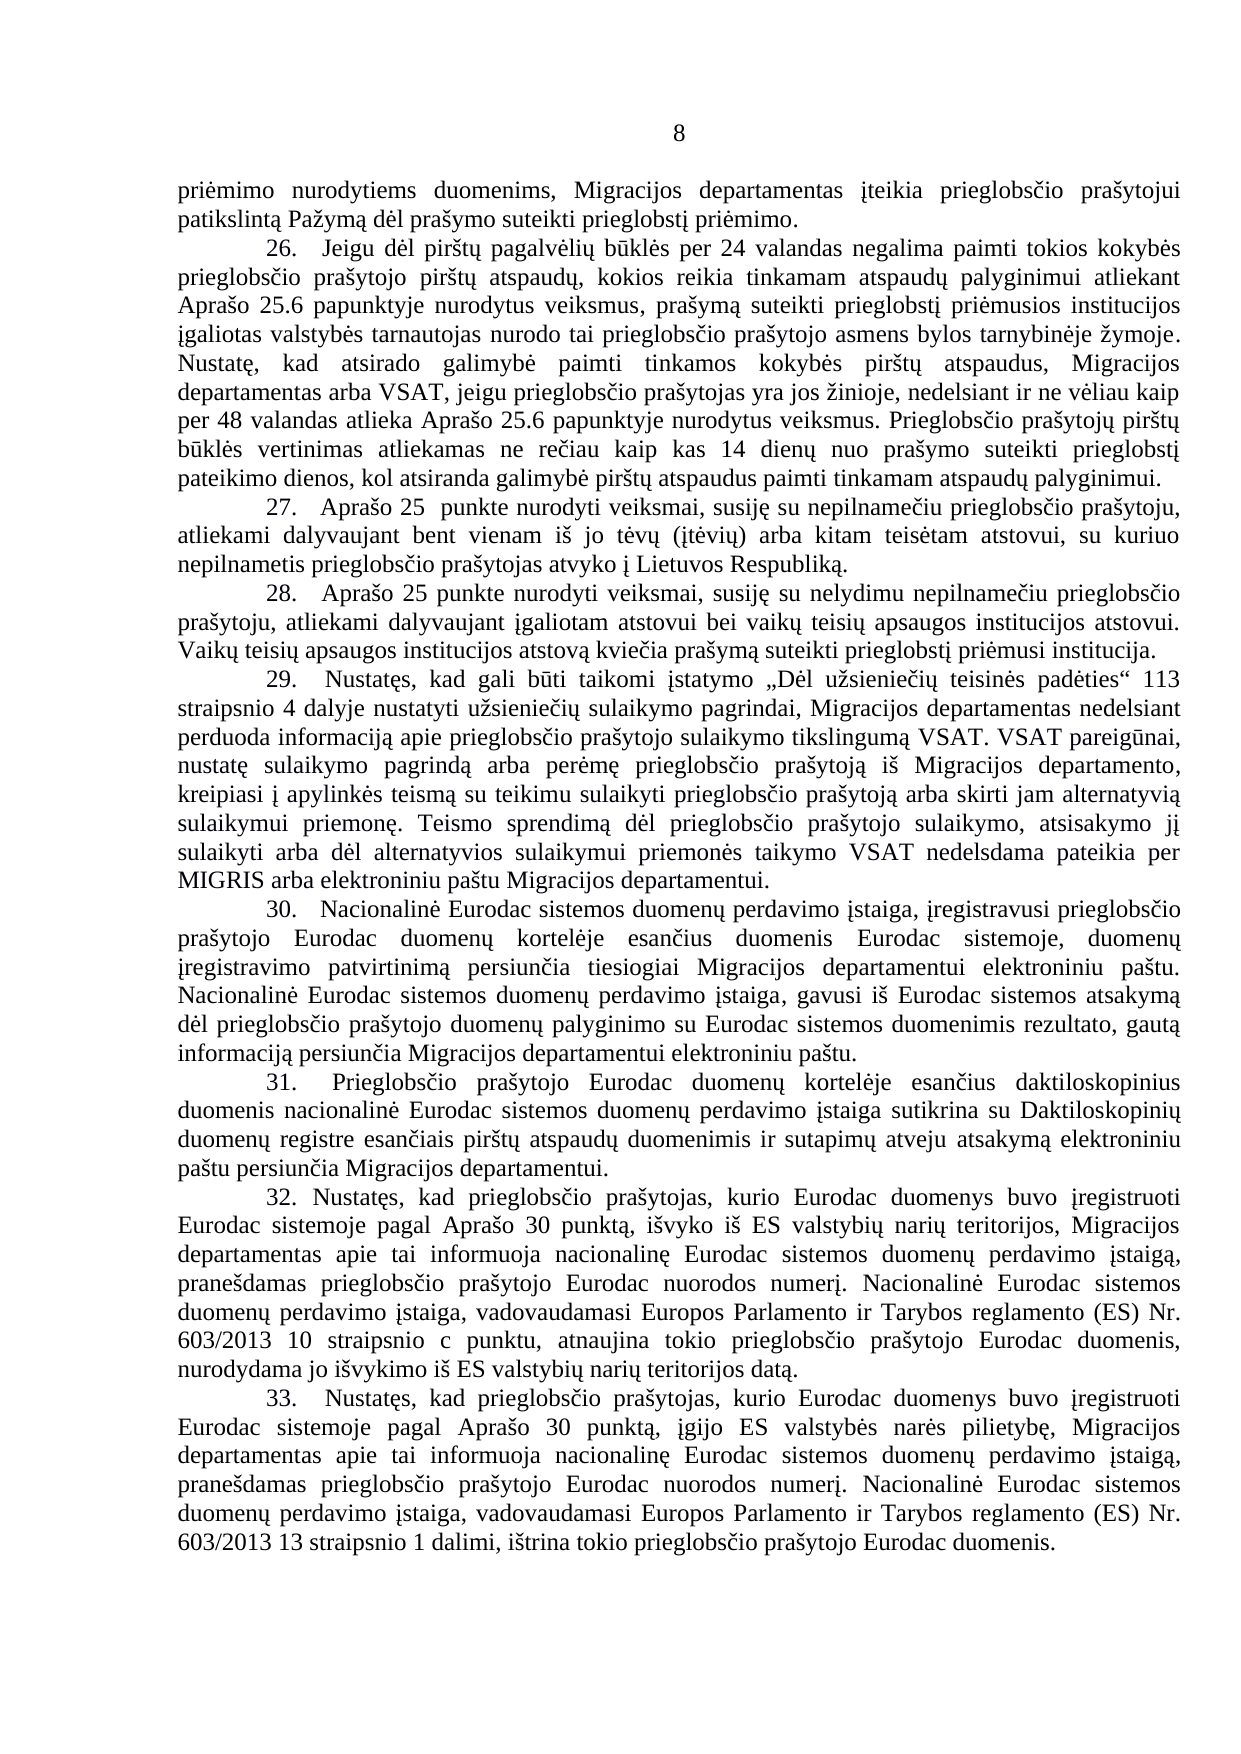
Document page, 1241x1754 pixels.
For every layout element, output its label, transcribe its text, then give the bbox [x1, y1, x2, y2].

text 32. Nustatęs, kad prieglobsčio prašytojas, kurio Eurodac duomenys buvo įregistruoti Eurodac sistemoje pagal Aprašo 30 punktą, išvyko iš ES valstybių narių teritorijos, Migracijos departamentas apie tai informuoja nacionalinę Eurodac sistemos duomenų perdavimo įstaigą, pranešdamas prieglobsčio prašytojo Eurodac nuorodos numerį. Nacionalinė Eurodac sistemos duomenų perdavimo įstaiga, vadovaudamasi Europos Parlamento ir Tarybos reglamento (ES) Nr. 603/2013 10 straipsnio c punktu, atnaujina tokio prieglobsčio prašytojo Eurodac duomenis, nurodydama jo išvykimo iš ES valstybių narių teritorijos datą. [177, 1182, 1181, 1383]
text 30. Nacionalinė Eurodac sistemos duomenų perdavimo įstaiga, įregistravusi prieglobsčio prašytojo Eurodac duomenų kortelėje esančius duomenis Eurodac sistemoje, duomenų įregistravimo patvirtinimą persiunčia tiesiogiai Migracijos departamentui elektroniniu paštu. Nacionalinė Eurodac sistemos duomenų perdavimo įstaiga, gavusi iš Eurodac sistemos atsakymą dėl prieglobsčio prašytojo duomenų palyginimo su Eurodac sistemos duomenimis rezultato, gautą informaciją persiunčia Migracijos departamentui elektroniniu paštu. [177, 894, 1181, 1067]
text 31. Prieglobsčio prašytojo Eurodac duomenų kortelėje esančius daktiloskopinius duomenis nacionalinė Eurodac sistemos duomenų perdavimo įstaiga sutikrina su Daktiloskopinių duomenų registre esančiais pirštų atspaudų duomenimis ir sutapimų atveju atsakymą elektroniniu paštu persiunčia Migracijos departamentui. [177, 1067, 1181, 1182]
text 26. Jeigu dėl pirštų pagalvėlių būklės per 24 valandas negalima paimti tokios kokybės prieglobsčio prašytojo pirštų atspaudų, kokios reikia tinkamam atspaudų palyginimui atliekant Aprašo 25.6 papunktyje nurodytus veiksmus, prašymą suteikti prieglobstį priėmusios institucijos įgaliotas valstybės tarnautojas nurodo tai prieglobsčio prašytojo asmens bylos tarnybinėje žymoje. Nustatę, kad atsirado galimybė paimti tinkamos kokybės pirštų atspaudus, Migracijos departamentas arba VSAT, jeigu prieglobsčio prašytojas yra jos žinioje, nedelsiant ir ne vėliau kaip per 48 valandas atlieka Aprašo 25.6 papunktyje nurodytus veiksmus. Prieglobsčio prašytojų pirštų būklės vertinimas atliekamas ne rečiau kaip kas 14 dienų nuo prašymo suteikti prieglobstį pateikimo dienos, kol atsiranda galimybė pirštų atspaudus paimti tinkamam atspaudų palyginimui. [177, 233, 1181, 492]
text 27. Aprašo 25 punkte nurodyti veiksmai, susiję su nepilnamečiu prieglobsčio prašytoju, atliekami dalyvaujant bent vienam iš jo tėvų (įtėvių) arba kitam teisėtam atstovui, su kuriuo nepilnametis prieglobsčio prašytojas atvyko į Lietuvos Respubliką. [177, 492, 1181, 578]
text 33. Nustatęs, kad prieglobsčio prašytojas, kurio Eurodac duomenys buvo įregistruoti Eurodac sistemoje pagal Aprašo 30 punktą, įgijo ES valstybės narės pilietybę, Migracijos departamentas apie tai informuoja nacionalinę Eurodac sistemos duomenų perdavimo įstaigą, pranešdamas prieglobsčio prašytojo Eurodac nuorodos numerį. Nacionalinė Eurodac sistemos duomenų perdavimo įstaiga, vadovaudamasi Europos Parlamento ir Tarybos reglamento (ES) Nr. 603/2013 13 straipsnio 1 dalimi, ištrina tokio prieglobsčio prašytojo Eurodac duomenis. [177, 1383, 1181, 1556]
text 29. Nustatęs, kad gali būti taikomi įstatymo „Dėl užsieniečių teisinės padėties“ 113 straipsnio 4 dalyje nustatyti užsieniečių sulaikymo pagrindai, Migracijos departamentas nedelsiant perduoda informaciją apie prieglobsčio prašytojo sulaikymo tikslingumą VSAT. VSAT pareigūnai, nustatę sulaikymo pagrindą arba perėmę prieglobsčio prašytoją iš Migracijos departamento, kreipiasi į apylinkės teismą su teikimu sulaikyti prieglobsčio prašytoją arba skirti jam alternatyvią sulaikymui priemonę. Teismo sprendimą dėl prieglobsčio prašytojo sulaikymo, atsisakymo jį sulaikyti arba dėl alternatyvios sulaikymui priemonės taikymo VSAT nedelsdama pateikia per MIGRIS arba elektroniniu paštu Migracijos departamentui. [177, 664, 1181, 894]
text 28. Aprašo 25 punkte nurodyti veiksmai, susiję su nelydimu nepilnamečiu prieglobsčio prašytoju, atliekami dalyvaujant įgaliotam atstovui bei vaikų teisių apsaugos institucijos atstovui. Vaikų teisių apsaugos institucijos atstovą kviečia prašymą suteikti prieglobstį priėmusi institucija. [177, 578, 1181, 664]
text priėmimo nurodytiems duomenims, Migracijos departamentas įteikia prieglobsčio prašytojui patikslintą Pažymą dėl prašymo suteikti prieglobstį priėmimo. [177, 176, 1181, 233]
